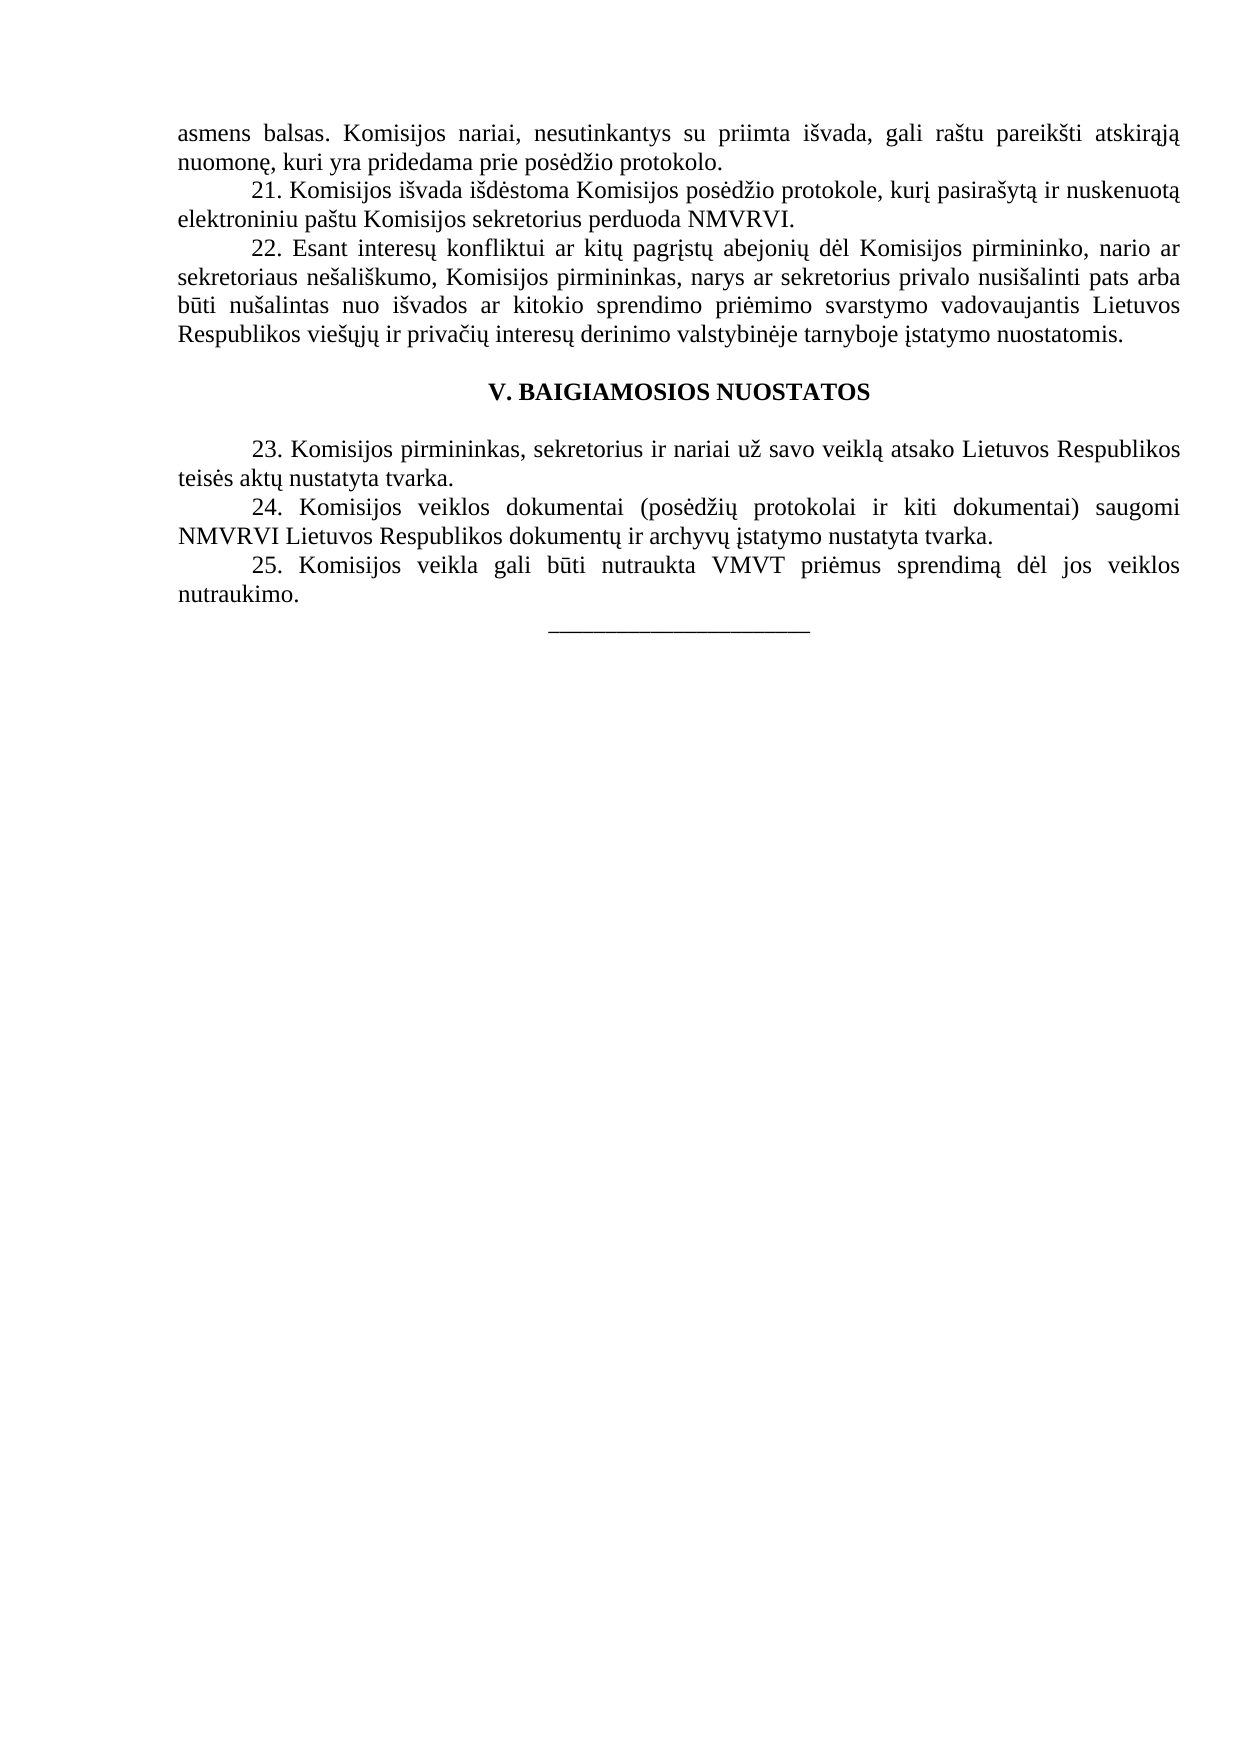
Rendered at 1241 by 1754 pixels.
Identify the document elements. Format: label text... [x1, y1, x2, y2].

text 25. Komisijos veikla gali būti nutraukta VMVT priėmus sprendimą dėl jos veiklos nutraukimo. [178, 550, 1181, 608]
text asmens balsas. Komisijos nariai, nesutinkantys su priimta išvada, gali raštu pareikšti atskirąją nuomonę, kuri yra pridedama prie posėdžio protokolo. [177, 118, 1181, 176]
text V. BAIGIAMOSIOS NUOSTATOS [177, 377, 1181, 406]
text 23. Komisijos pirmininkas, sekretorius ir nariai už savo veiklą atsako Lietuvos Respublikos teisės aktų nustatyta tvarka. [178, 434, 1181, 492]
text 24. Komisijos veiklos dokumentai (posėdžių protokolai ir kiti dokumentai) saugomi NMVRVI Lietuvos Respublikos dokumentų ir archyvų įstatymo nustatyta tvarka. [178, 492, 1181, 550]
text 21. Komisijos išvada išdėstoma Komisijos posėdžio protokole, kurį pasirašytą ir nuskenuotą elektroniniu paštu Komisijos sekretorius perduoda NMVRVI. [177, 176, 1181, 233]
text _______________________ [177, 608, 1181, 636]
text 22. Esant interesų konfliktui ar kitų pagrįstų abejonių dėl Komisijos pirmininko, nario ar sekretoriaus nešališkumo, Komisijos pirmininkas, narys ar sekretorius privalo nusišalinti pats arba būti nušalintas nuo išvados ar kitokio sprendimo priėmimo svarstymo vadovaujantis Lietuvos Respublikos viešųjų ir privačių interesų derinimo valstybinėje tarnyboje įstatymo nuostatomis. [177, 233, 1181, 348]
